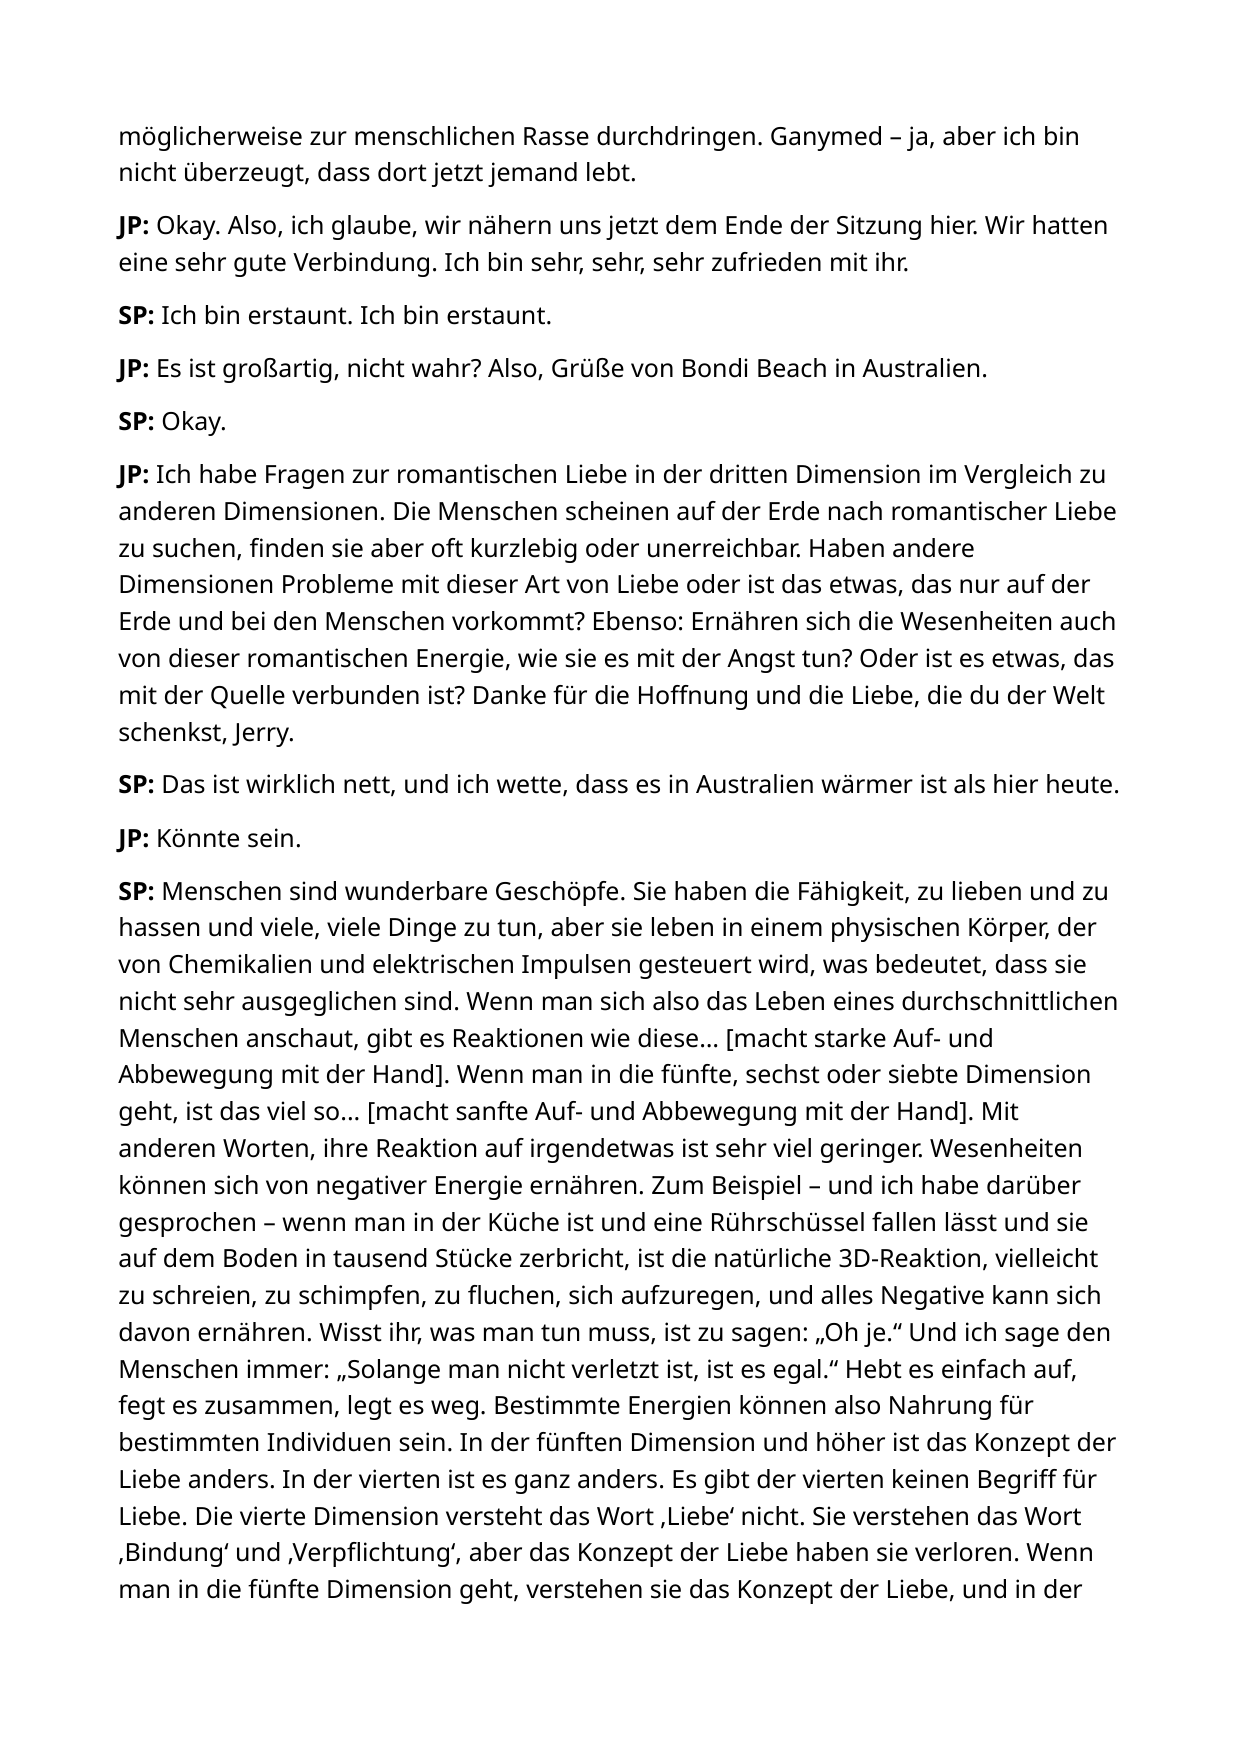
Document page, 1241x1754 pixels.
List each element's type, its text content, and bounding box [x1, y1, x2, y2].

text möglicherweise zur menschlichen Rasse durchdringen. Ganymed – ja, aber ich bin nicht überzeugt, dass dort jetzt jemand lebt. [118, 118, 1122, 189]
text SP: Ich bin erstaunt. Ich bin erstaunt. [118, 298, 1122, 332]
text JP: Es ist großartig, nicht wahr? Also, Grüße von Bondi Beach in Australien. [118, 351, 1122, 385]
text SP: Das ist wirklich nett, und ich wette, dass es in Australien wärmer ist als hier heute. [118, 767, 1122, 801]
text JP: Ich habe Fragen zur romantischen Liebe in der dritten Dimension im Vergleich zu anderen Dimensionen. Die Menschen scheinen auf der Erde nach romantischer Liebe zu suchen, finden sie aber oft kurzlebig oder unerreichbar. Haben andere Dimensionen Probleme mit dieser Art von Liebe oder ist das etwas, das nur auf der Erde und bei den Menschen vorkommt? Ebenso: Ernähren sich die Wesenheiten auch von dieser romantischen Energie, wie sie es mit der Angst tun? Oder ist es etwas, das mit der Quelle verbunden ist? Danke für die Hoffnung und die Liebe, die du der Welt schenkst, Jerry. [118, 457, 1122, 748]
text JP: Könnte sein. [118, 820, 1122, 854]
text SP: Okay. [118, 404, 1122, 438]
text JP: Okay. Also, ich glaube, wir nähern uns jetzt dem Ende der Sitzung hier. Wir hatten eine sehr gute Verbindung. Ich bin sehr, sehr, sehr zufrieden mit ihr. [118, 208, 1122, 279]
text SP: Menschen sind wunderbare Geschöpfe. Sie haben die Fähigkeit, zu lieben und zu hassen und viele, viele Dinge zu tun, aber sie leben in einem physischen Körper, der von Chemikalien und elektrischen Impulsen gesteuert wird, was bedeutet, dass sie nicht sehr ausgeglichen sind. Wenn man sich also das Leben eines durchschnittlichen Menschen anschaut, gibt es Reaktionen wie diese… [macht starke Auf- und Abbewegung mit der Hand]. Wenn man in die fünfte, sechst oder siebte Dimension geht, ist das viel so... [macht sanfte Auf- und Abbewegung mit der Hand]. Mit anderen Worten, ihre Reaktion auf irgendetwas ist sehr viel geringer. Wesenheiten können sich von negativer Energie ernähren. Zum Beispiel – und ich habe darüber gesprochen – wenn man in der Küche ist und eine Rührschüssel fallen lässt und sie auf dem Boden in tausend Stücke zerbricht, ist die natürliche 3D-Reaktion, vielleicht zu schreien, zu schimpfen, zu fluchen, sich aufzuregen, und alles Negative kann sich davon ernähren. Wisst ihr, was man tun muss, ist zu sagen: „Oh je.“ Und ich sage den Menschen immer: „Solange man nicht verletzt ist, ist es egal.“ Hebt es einfach auf, fegt es zusammen, legt es weg. Bestimmte Energien können also Nahrung für bestimmten Individuen sein. In der fünften Dimension und höher ist das Konzept der Liebe anders. In der vierten ist es ganz anders. Es gibt der vierten keinen Begriff für Liebe. Die vierte Dimension versteht das Wort ‚Liebe‘ nicht. Sie verstehen das Wort ‚Bindung‘ und ‚Verpflichtung‘, aber das Konzept der Liebe haben sie verloren. Wenn man in die fünfte Dimension geht, verstehen sie das Konzept der Liebe, und in der [118, 873, 1122, 1606]
